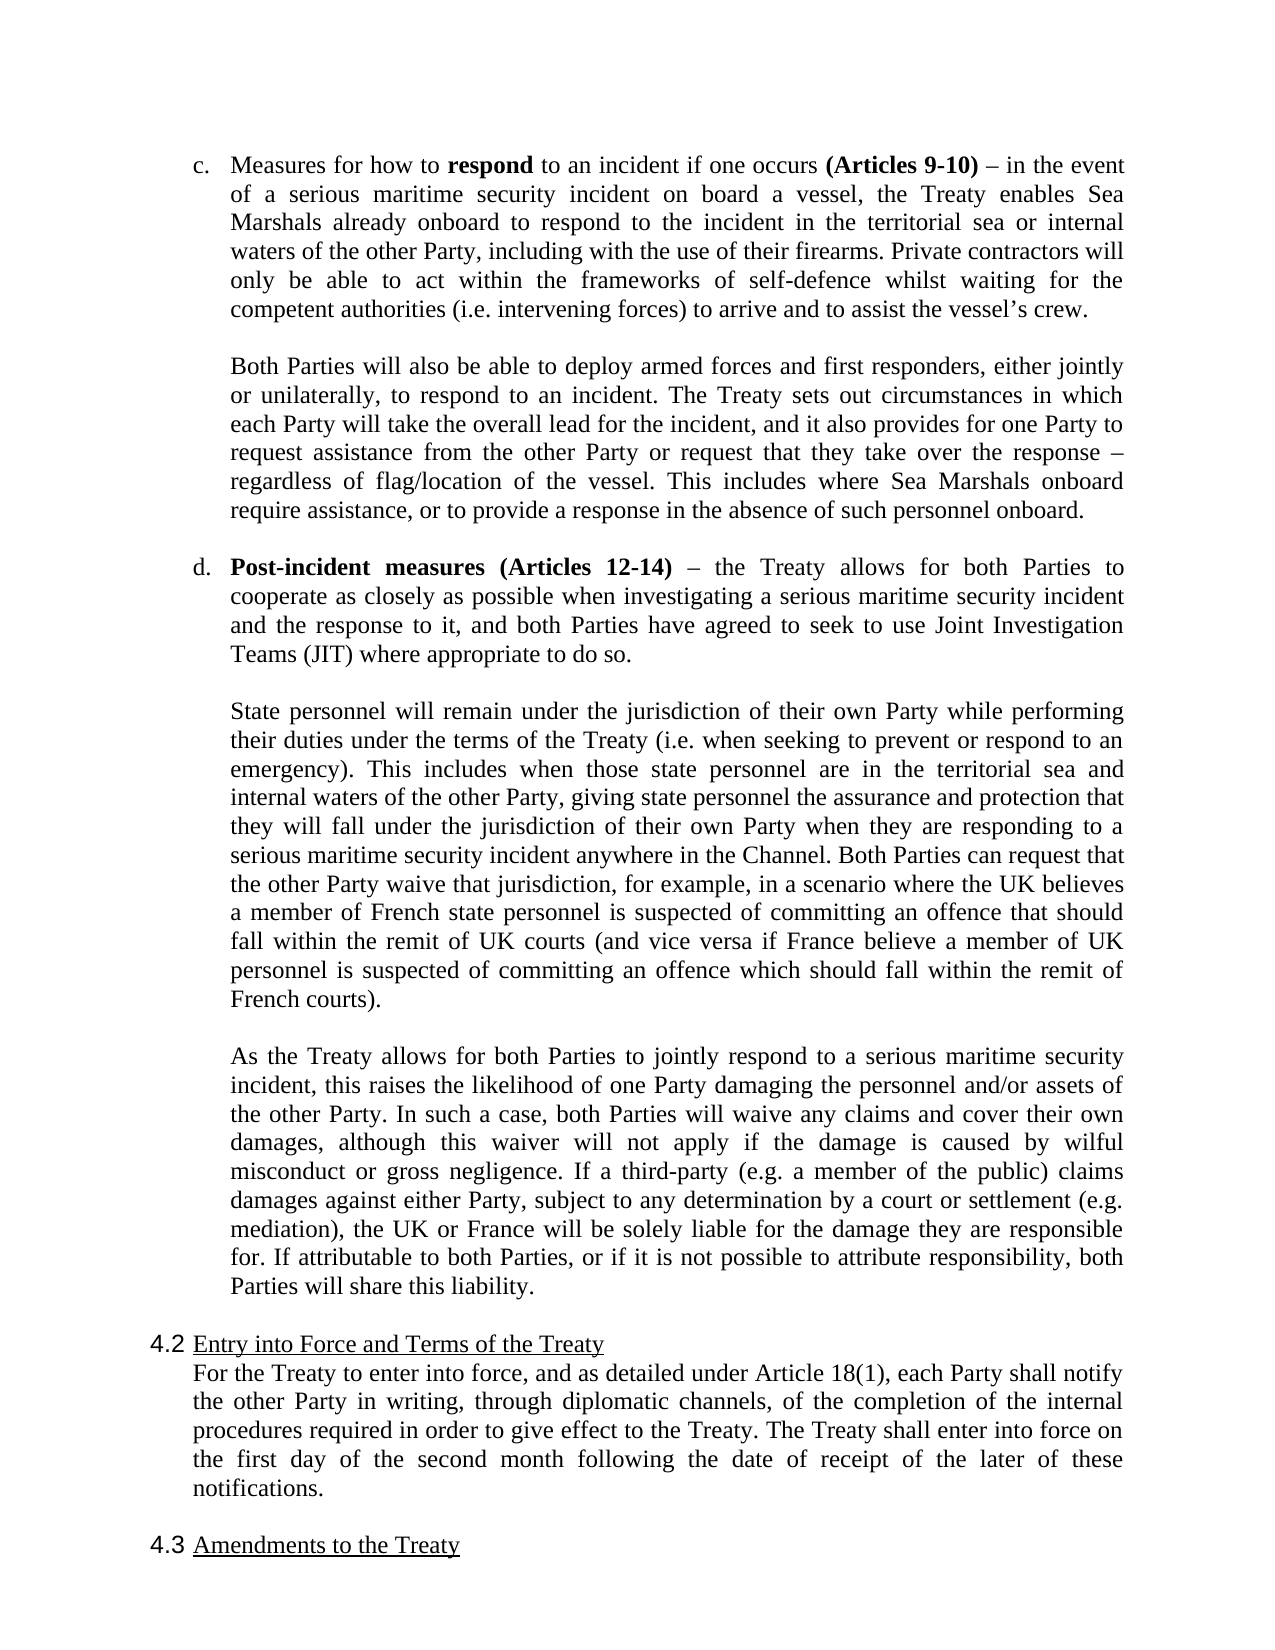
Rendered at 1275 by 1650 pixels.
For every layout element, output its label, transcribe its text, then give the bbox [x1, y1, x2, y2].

text Both Parties will also be able to deploy armed forces and first responders, either jointly or unilaterally, to respond to an incident. The Treaty sets out circumstances in which each Party will take the overall lead for the incident, and it also provides for one Party to request assistance from the other Party or request that they take over the response – regardless of flag/location of the vessel. This includes where Sea Marshals onboard require assistance, or to provide a response in the absence of such personnel onboard. [230, 351, 1125, 524]
list Measures for how to respond to an incident if one occurs (Articles 9-10) – in the event of a serious maritime security incident on board a vessel, the Treaty enables Sea Marshals already onboard to respond to the incident in the territorial sea or internal waters of the other Party, including with the use of their firearms. Private contractors will only be able to act within the frameworks of self-defence whilst waiting for the competent authorities (i.e. intervening forces) to arrive and to assist the vessel’s crew. [193, 150, 1125, 322]
list Entry into Force and Terms of the Treaty [150, 1329, 1125, 1358]
text For the Treaty to enter into force, and as detailed under Article 18(1), each Party shall notify the other Party in writing, through diplomatic channels, of the completion of the internal procedures required in order to give effect to the Treaty. The Treaty shall enter into force on the first day of the second month following the date of receipt of the later of these notifications. [193, 1358, 1125, 1501]
list Amendments to the Treaty [150, 1530, 1125, 1559]
text State personnel will remain under the jurisdiction of their own Party while performing their duties under the terms of the Treaty (i.e. when seeking to prevent or respond to an emergency). This includes when those state personnel are in the territorial sea and internal waters of the other Party, giving state personnel the assurance and protection that they will fall under the jurisdiction of their own Party when they are responding to a serious maritime security incident anywhere in the Channel. Both Parties can request that the other Party waive that jurisdiction, for example, in a scenario where the UK believes a member of French state personnel is suspected of committing an offence that should fall within the remit of UK courts (and vice versa if France believe a member of UK personnel is suspected of committing an offence which should fall within the remit of French courts). [230, 696, 1125, 1012]
text As the Treaty allows for both Parties to jointly respond to a serious maritime security incident, this raises the likelihood of one Party damaging the personnel and/or assets of the other Party. In such a case, both Parties will waive any claims and cover their own damages, although this waiver will not apply if the damage is caused by wilful misconduct or gross negligence. If a third-party (e.g. a member of the public) claims damages against either Party, subject to any determination by a court or settlement (e.g. mediation), the UK or France will be solely liable for the damage they are responsible for. If attributable to both Parties, or if it is not possible to attribute responsibility, both Parties will share this liability. [230, 1041, 1125, 1300]
list Post-incident measures (Articles 12-14) – the Treaty allows for both Parties to cooperate as closely as possible when investigating a serious maritime security incident and the response to it, and both Parties have agreed to seek to use Joint Investigation Teams (JIT) where appropriate to do so. [193, 552, 1125, 667]
